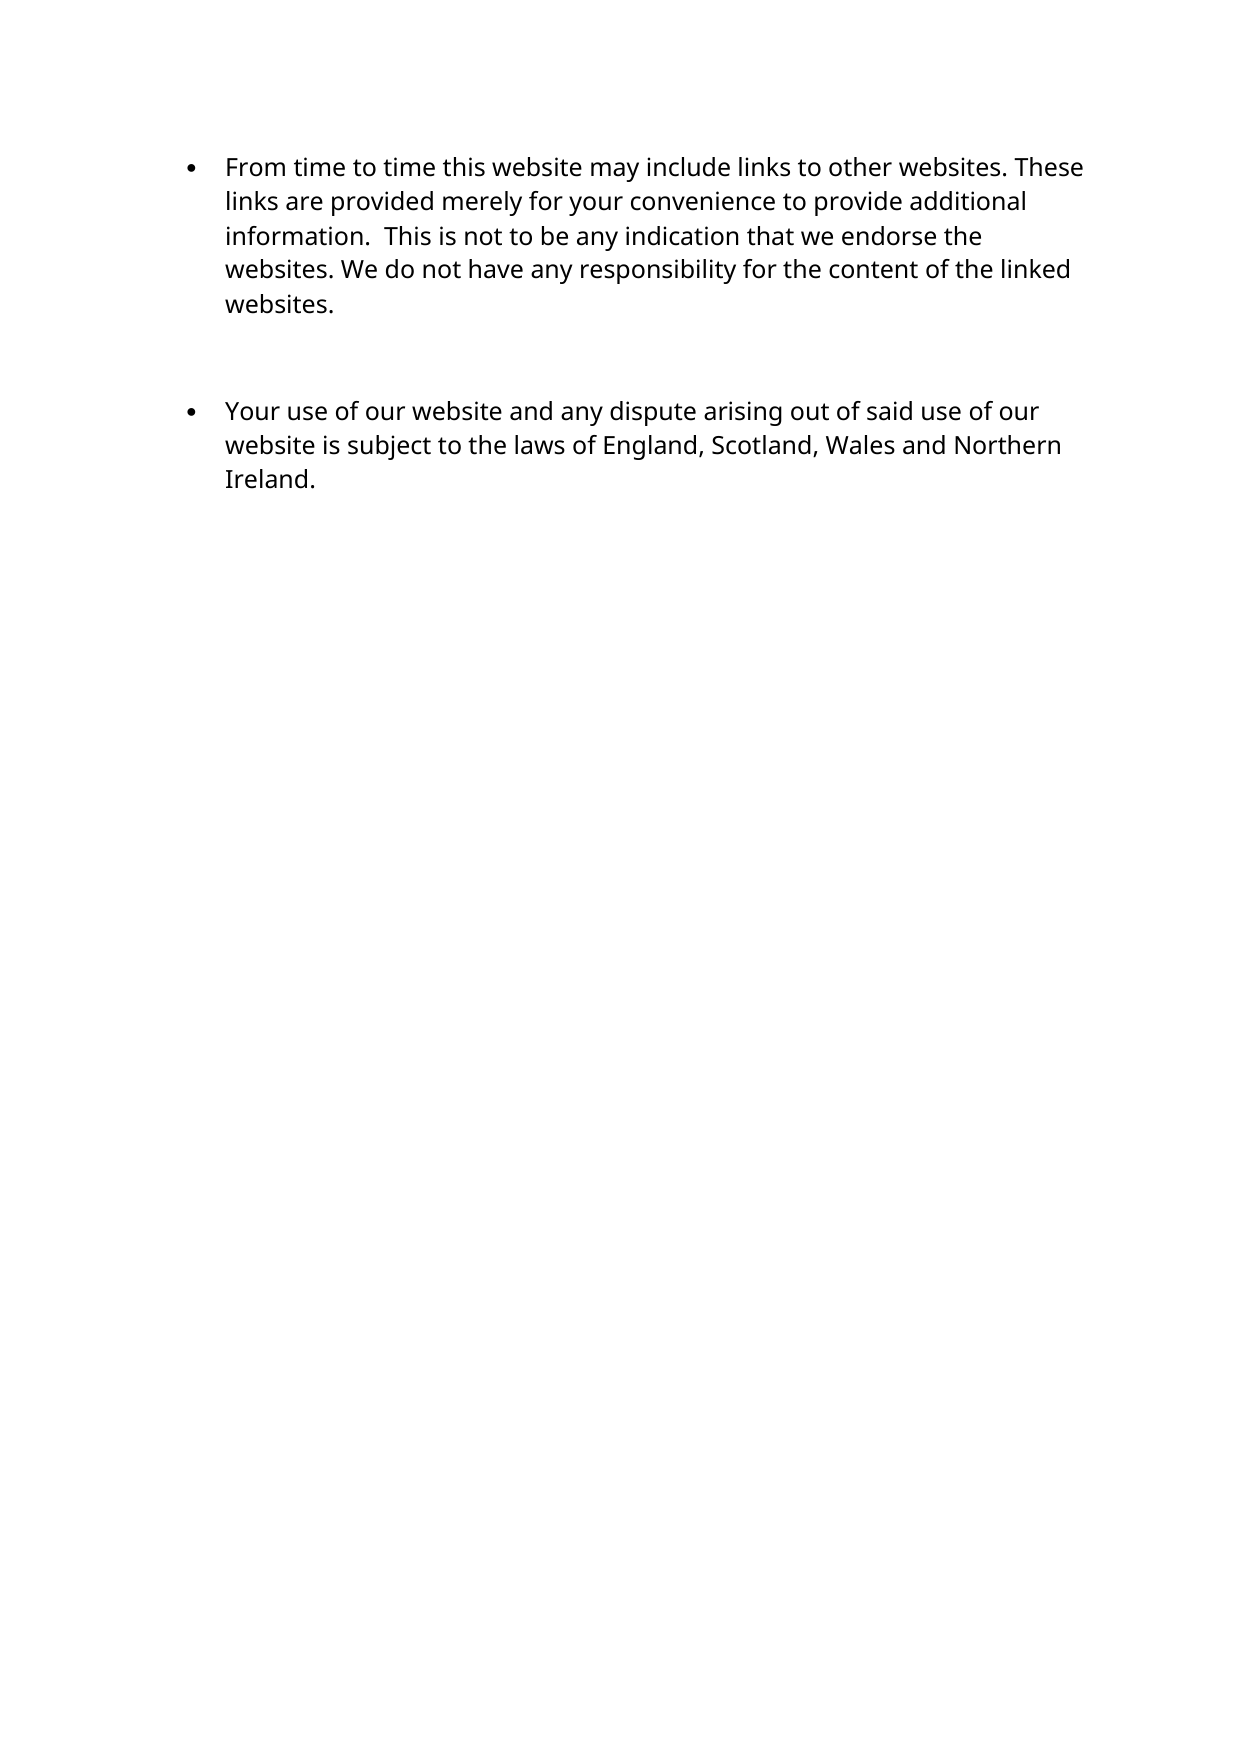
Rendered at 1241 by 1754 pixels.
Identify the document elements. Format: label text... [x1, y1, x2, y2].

list Your use of our website and any dispute arising out of said use of our website is subject to the laws of England, Scotland, Wales and Northern Ireland. [187, 393, 1090, 495]
list From time to time this website may include links to other websites. These links are provided merely for your convenience to provide additional information. This is not to be any indication that we endorse the websites. We do not have any responsibility for the content of the linked websites. [187, 150, 1090, 320]
